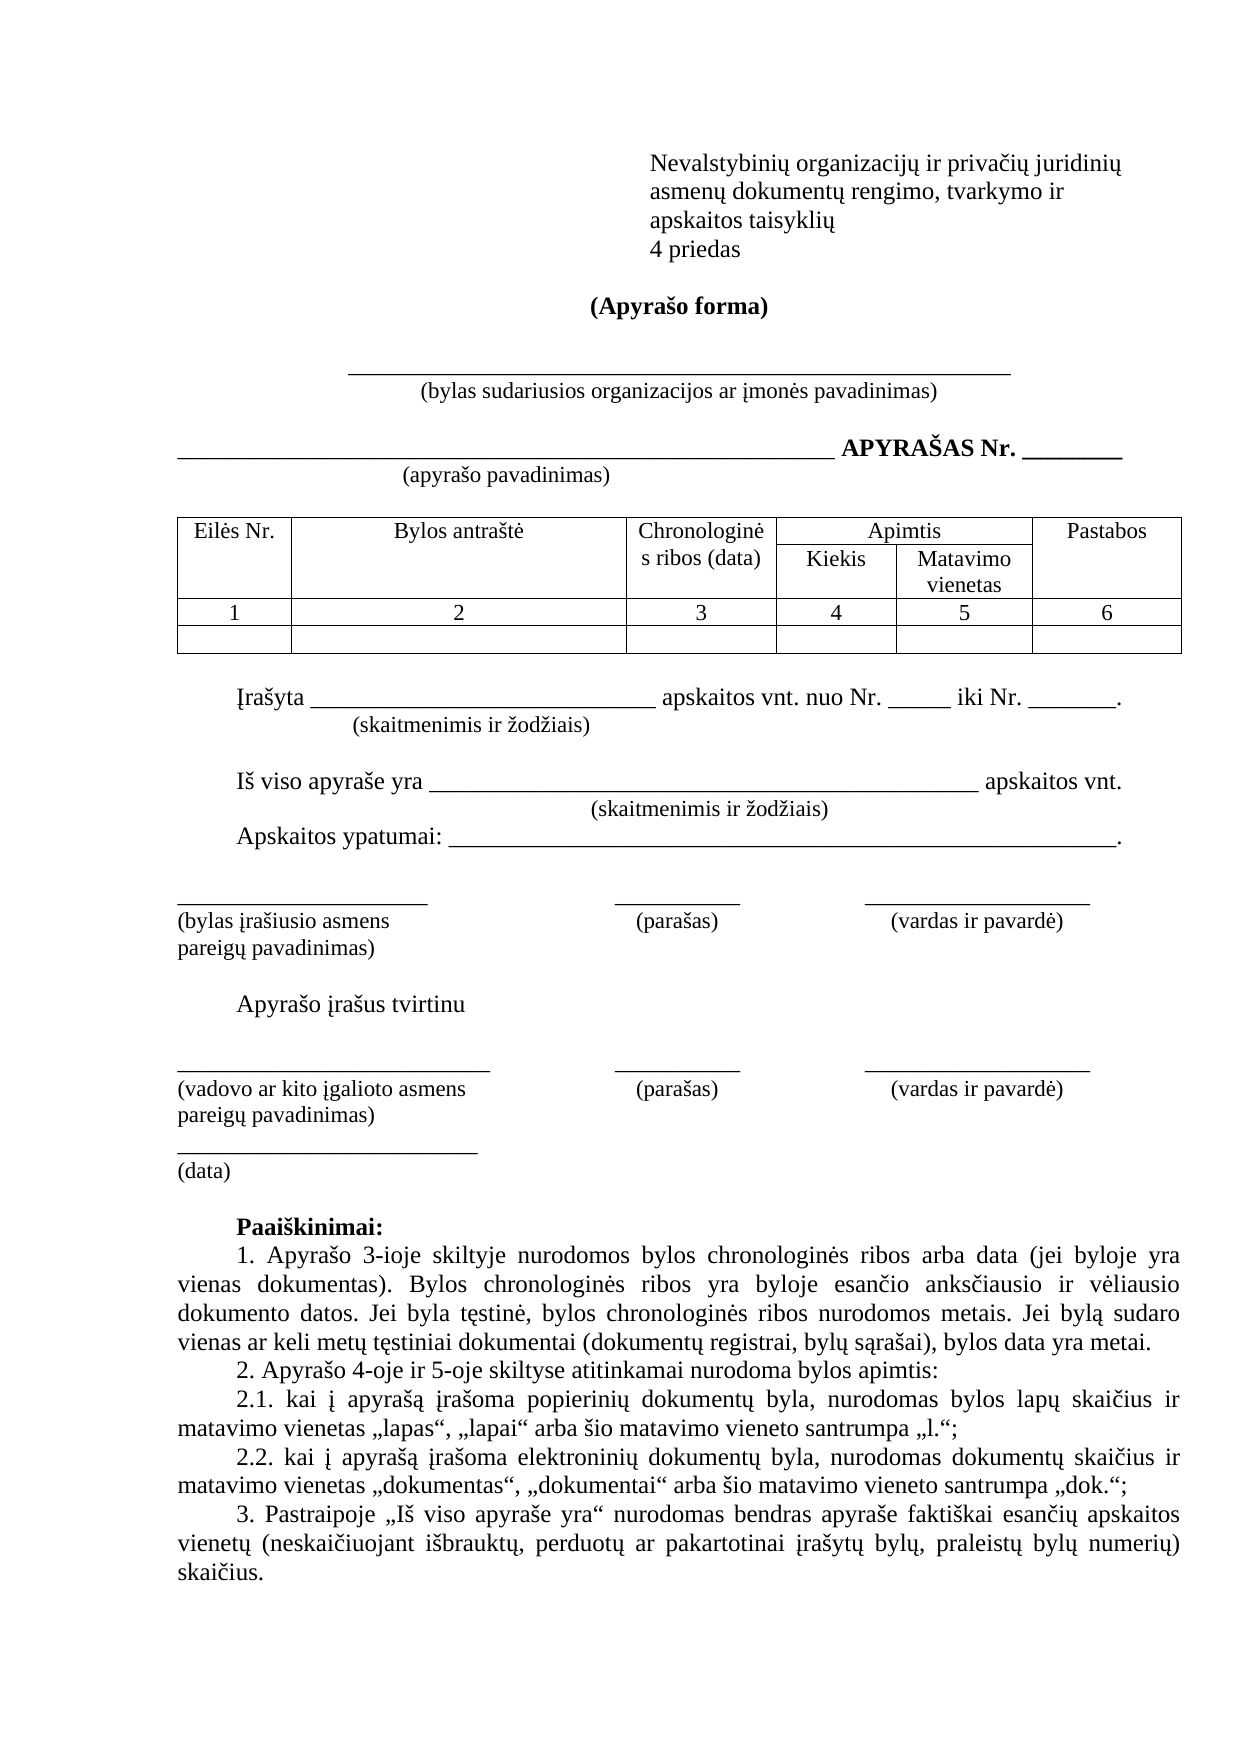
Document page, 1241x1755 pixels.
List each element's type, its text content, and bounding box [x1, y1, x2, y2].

text (bylas įrašiusio asmens (parašas) (vardas ir pavardė) [177, 907, 1181, 934]
text pareigų pavadinimas) [177, 1102, 1181, 1128]
table_header Bylos antraštė [292, 518, 626, 598]
table_header Chronologinės ribos (data) [627, 518, 776, 598]
text _____________________________________________________ [177, 349, 1181, 378]
text Įrašyta apskaitos vnt. nuo Nr. _____ iki Nr. _______. [177, 682, 1181, 711]
text Paaiškinimai: [177, 1212, 1181, 1241]
text (Apyrašo forma) [177, 291, 1181, 320]
table_header Apimtis [777, 518, 1032, 544]
text ________________________ [177, 1128, 1181, 1157]
text 1. Apyrašo 3-ioje skiltyje nurodomos bylos chronologinės ribos arba data (jei byloje yra vienas dokumentas). Bylos chronologinės ribos yra byloje esančio anksčiausio ir vėliausio dokumento datos. Jei byla tęstinė, bylos chronologinės ribos nurodomos metais. Jei bylą sudaro vienas ar keli metų tęstiniai dokumentai (dokumentų registrai, bylų sąrašai), bylos data yra metai. [177, 1241, 1181, 1356]
table_cell Kiekis [777, 545, 896, 598]
text (bylas sudariusios organizacijos ar įmonės pavadinimas) [177, 378, 1181, 404]
table_cell 2 [292, 599, 626, 625]
text 2.1. kai į apyrašą įrašoma popierinių dokumentų byla, nurodomas bylos lapų skaičius ir matavimo vienetas „lapas“, „lapai“ arba šio matavimo vieneto santrumpa „l.“; [177, 1384, 1181, 1442]
text ____________________ __________ __________________ [177, 879, 1181, 907]
text Iš viso apyraše yra apskaitos vnt. [177, 766, 1181, 795]
table_cell [292, 626, 626, 652]
table_header Pastabos [1033, 518, 1181, 598]
table_cell [178, 626, 291, 652]
text apskaitos taisyklių [649, 205, 1181, 234]
table_cell 1 [178, 599, 291, 625]
text (vadovo ar kito įgalioto asmens (parašas) (vardas ir pavardė) [177, 1075, 1181, 1102]
text (apyrašo pavadinimas) [402, 461, 1181, 488]
table_header Eilės Nr. [178, 518, 291, 598]
text (data) [177, 1157, 1181, 1183]
text Apskaitos ypatumai: . [177, 821, 1181, 850]
table_cell [897, 626, 1032, 652]
table_cell [1033, 626, 1181, 652]
table_cell [777, 626, 896, 652]
text 2. Apyrašo 4-oje ir 5-oje skiltyse atitinkamai nurodoma bylos apimtis: [177, 1356, 1181, 1384]
table_cell 4 [777, 599, 896, 625]
text (skaitmenimis ir žodžiais) [352, 711, 1181, 737]
text _________________________ __________ __________________ [177, 1046, 1181, 1075]
table_cell 6 [1033, 599, 1181, 625]
table_cell 3 [627, 599, 776, 625]
table_cell Matavimo vienetas [897, 545, 1032, 598]
text (skaitmenimis ir žodžiais) [591, 795, 1181, 821]
text asmenų dokumentų rengimo, tvarkymo ir [649, 176, 1181, 205]
text Apyrašo įrašus tvirtinu [177, 989, 1181, 1018]
text _ APYRAŠAS Nr. ________ [177, 433, 1181, 461]
table_cell [627, 626, 776, 652]
text Nevalstybinių organizacijų ir privačių juridinių [649, 148, 1181, 176]
text 4 priedas [649, 234, 1181, 263]
table_cell 5 [897, 599, 1032, 625]
text 3. Pastraipoje „Iš viso apyraše yra“ nurodomas bendras apyraše faktiškai esančių apskaitos vienetų (neskaičiuojant išbrauktų, perduotų ar pakartotinai įrašytų bylų, praleistų bylų numerių) skaičius. [177, 1499, 1181, 1586]
text pareigų pavadinimas) [177, 934, 1181, 960]
text 2.2. kai į apyrašą įrašoma elektroninių dokumentų byla, nurodomas dokumentų skaičius ir matavimo vienetas „dokumentas“, „dokumentai“ arba šio matavimo vieneto santrumpa „dok.“; [177, 1442, 1181, 1499]
